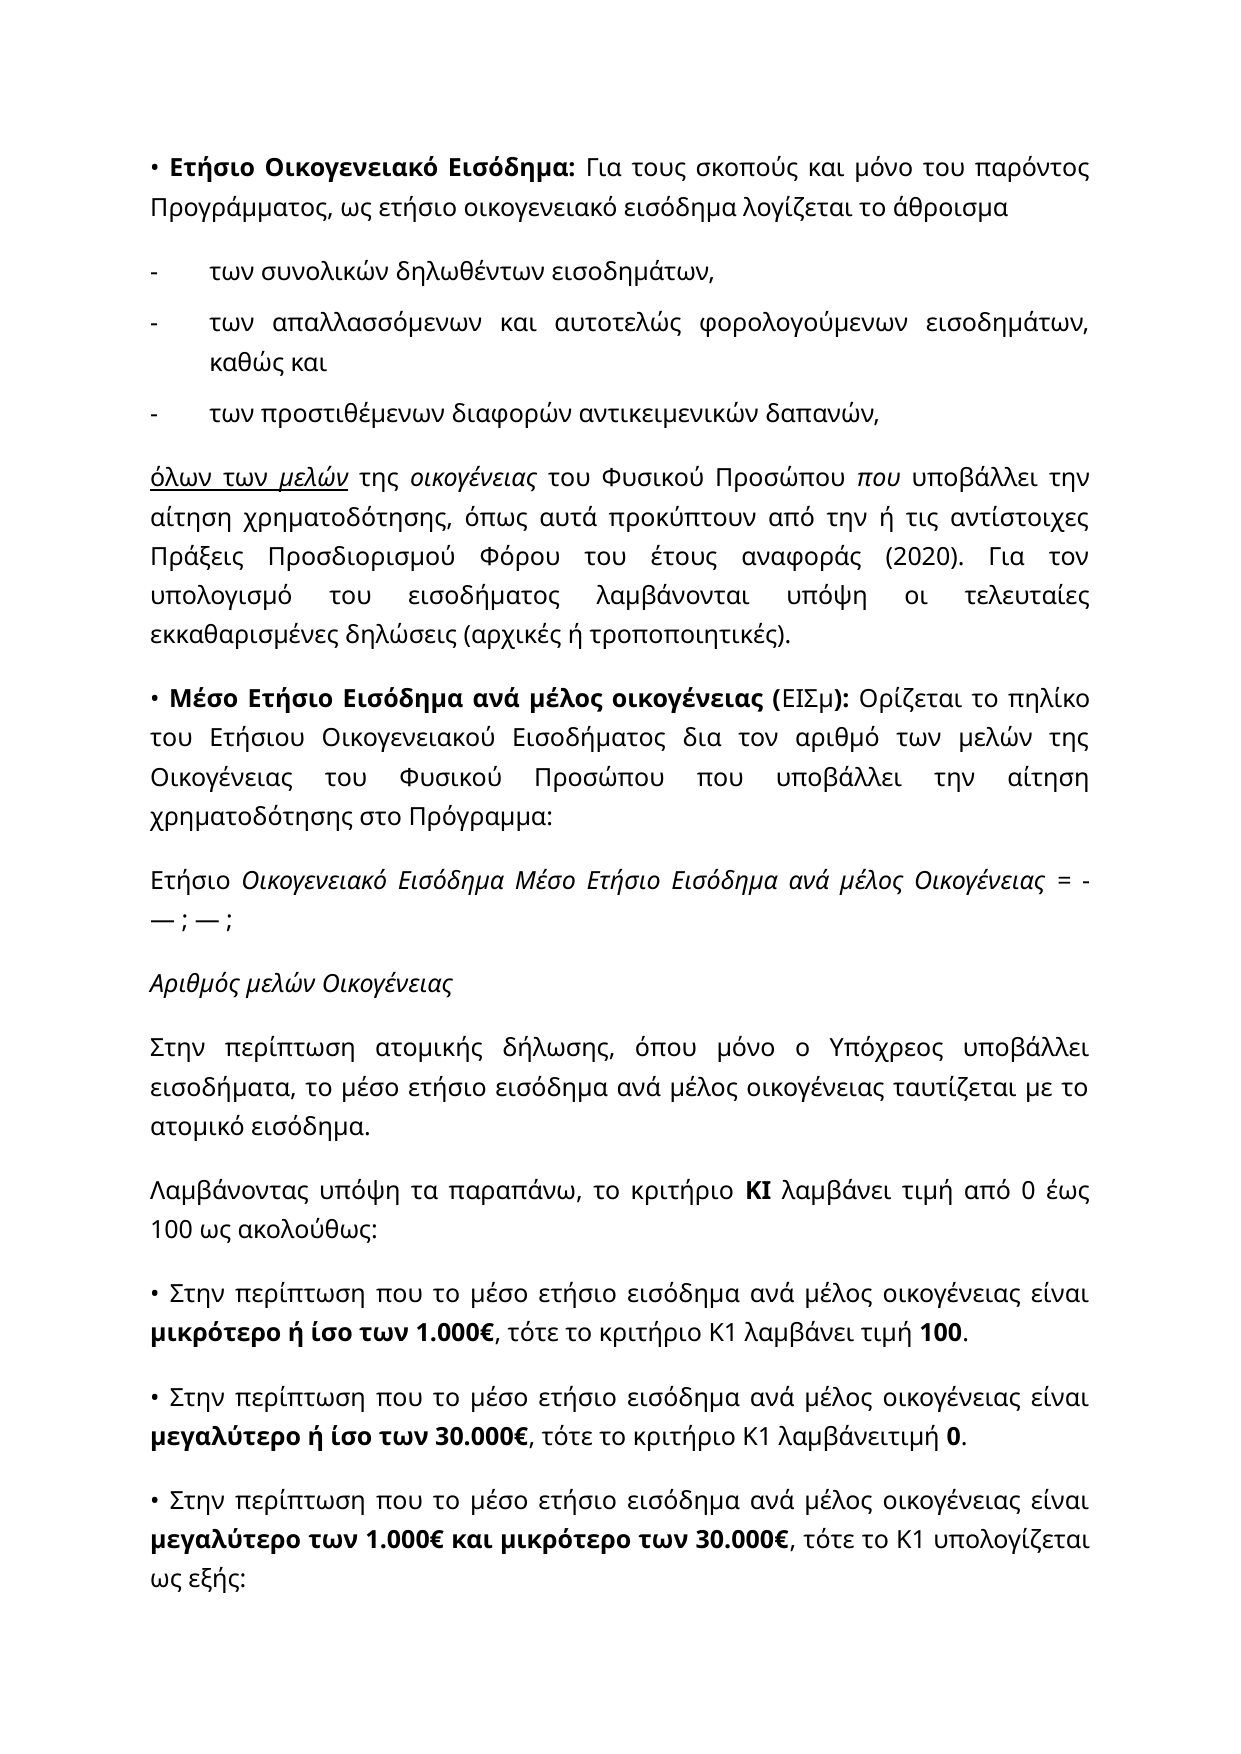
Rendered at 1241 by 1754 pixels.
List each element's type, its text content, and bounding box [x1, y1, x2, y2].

text Αριθμός μελών Οικογένειας [150, 966, 1090, 1000]
text • Στην περίπτωση που το μέσο ετήσιο εισόδημα ανά μέλος οικογένειας είναι μεγαλύτερο των 1.000€ και μικρότερο των 30.000€, τότε το K1 υπολογίζεται ως εξής: [150, 1482, 1090, 1595]
text • Ετήσιο Οικογενειακό Εισόδημα: Για τους σκοπούς και μόνο του παρόντος Προγράμματος, ως ετήσιο οικογενειακό εισόδημα λογίζεται το άθροισμα [150, 150, 1090, 223]
text • Στην περίπτωση που το μέσο ετήσιο εισόδημα ανά μέλος οικογένειας είναι μεγαλύτερο ή ίσο των 30.000€, τότε το κριτήριο K1 λαμβάνειτιμή 0. [150, 1379, 1090, 1452]
list - των συνολικών δηλωθέντων εισοδημάτων, [150, 253, 1090, 287]
text Ετήσιο Οικογενειακό Εισόδημα Μέσο Ετήσιο Εισόδημα ανά μέλος Οικογένειας = - — ; — ; [150, 862, 1090, 936]
list - των προστιθέμενων διαφορών αντικειμενικών δαπανών, [150, 396, 1090, 430]
list - των απαλλασσόμενων και αυτοτελώς φορολογούμενων εισοδημάτων, καθώς και [150, 305, 1090, 378]
text Λαμβάνοντας υπόψη τα παραπάνω, το κριτήριο ΚΙ λαμβάνει τιμή από 0 έως 100 ως ακολούθως: [150, 1172, 1090, 1246]
text • Στην περίπτωση που το μέσο ετήσιο εισόδημα ανά μέλος οικογένειας είναι μικρότερο ή ίσο των 1.000€, τότε το κριτήριο K1 λαμβάνει τιμή 100. [150, 1276, 1090, 1349]
text όλων των μελών της οικογένειας του Φυσικού Προσώπου που υποβάλλει την αίτηση χρηματοδότησης, όπως αυτά προκύπτουν από την ή τις αντίστοιχες Πράξεις Προσδιορισμού Φόρου του έτους αναφοράς (2020). Για τον υπολογισμό του εισοδήματος λαμβάνονται υπόψη οι τελευταίες εκκαθαρισμένες δηλώσεις (αρχικές ή τροποποιητικές). [150, 460, 1090, 651]
text Στην περίπτωση ατομικής δήλωσης, όπου μόνο ο Υπόχρεος υποβάλλει εισοδήματα, το μέσο ετήσιο εισόδημα ανά μέλος οικογένειας ταυτίζεται με το ατομικό εισόδημα. [150, 1030, 1090, 1142]
text • Μέσο Ετήσιο Εισόδημα ανά μέλος οικογένειας (ΕΙΣμ): Ορίζεται το πηλίκο του Ετήσιου Οικογενειακού Εισοδήματος δια τον αριθμό των μελών της Οικογένειας του Φυσικού Προσώπου που υποβάλλει την αίτηση χρηματοδότησης στο Πρόγραμμα: [150, 681, 1090, 832]
